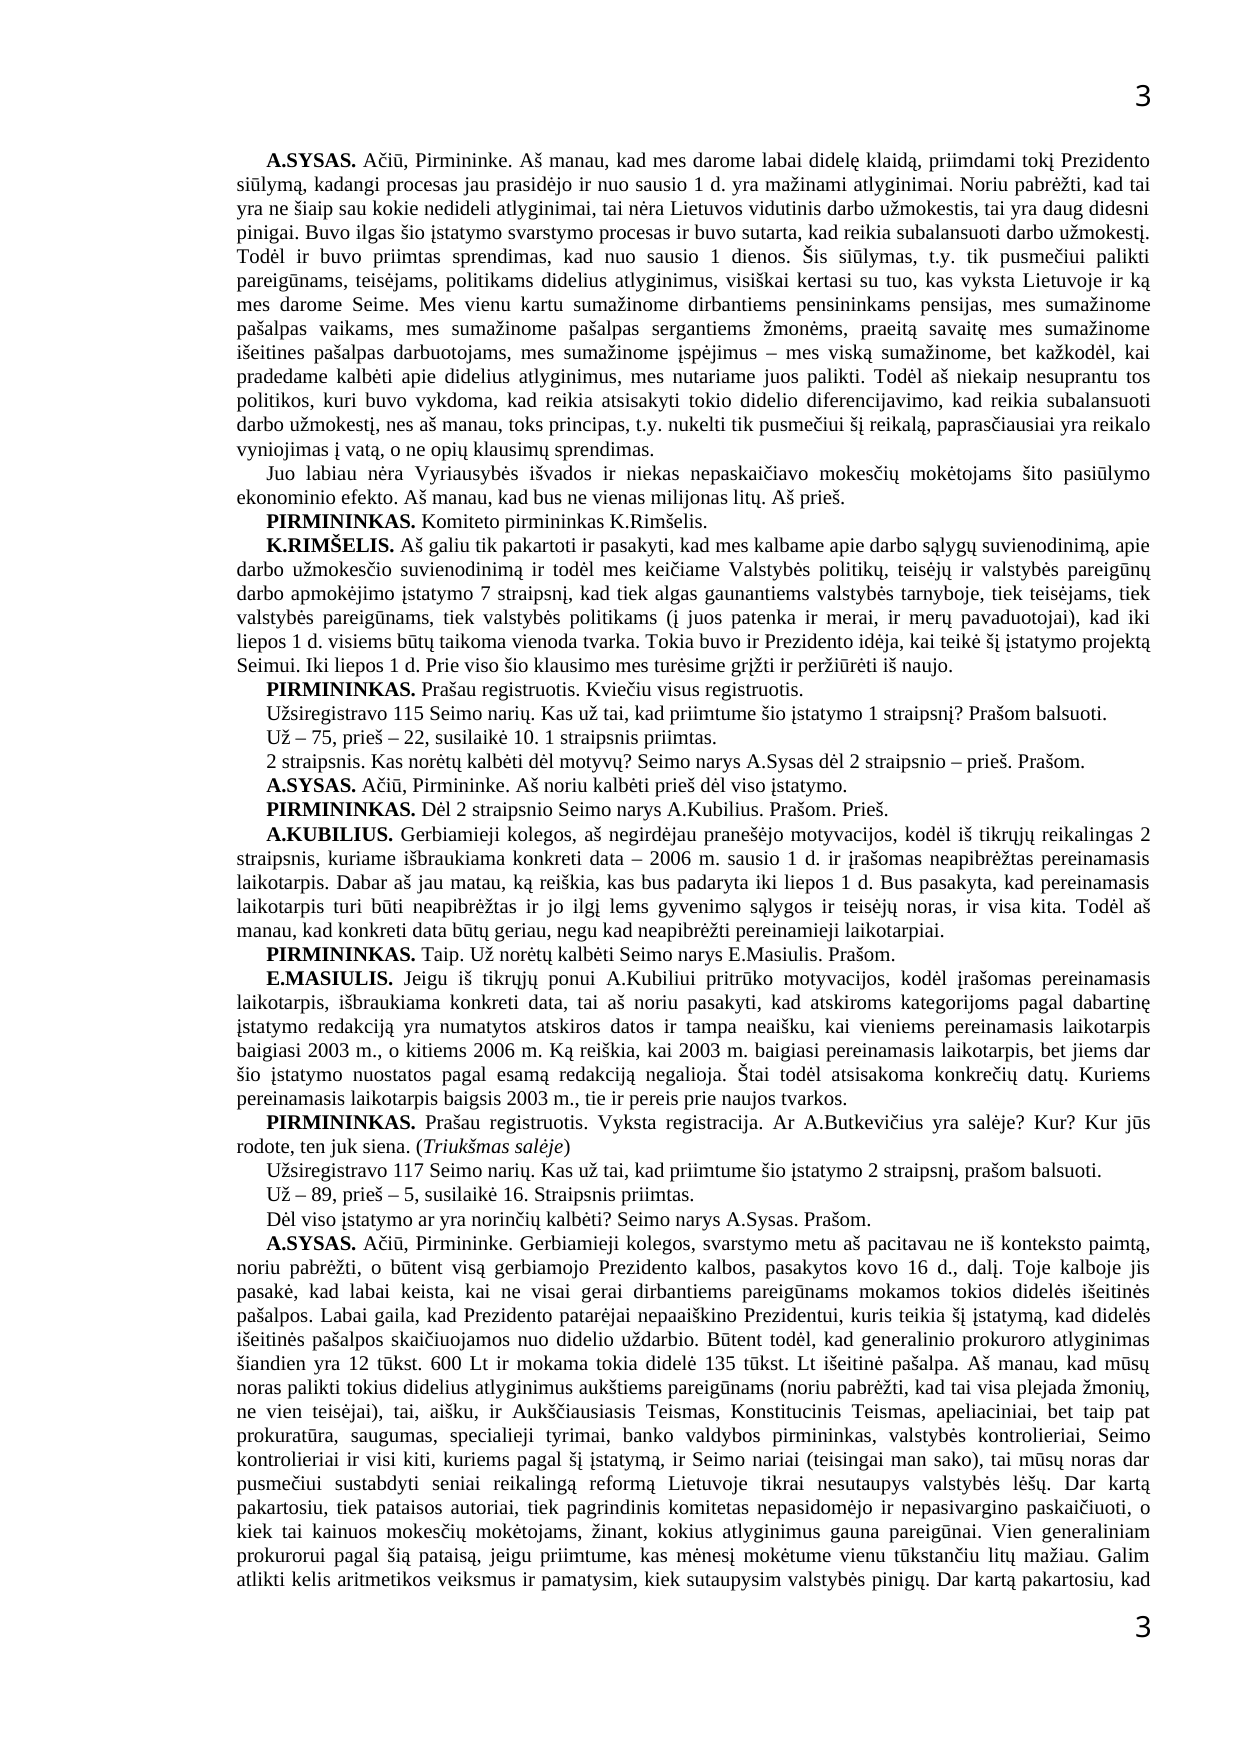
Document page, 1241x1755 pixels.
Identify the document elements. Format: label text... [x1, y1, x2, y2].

text E.MASIULIS. Jeigu iš tikrųjų ponui A.Kubiliui pritrūko motyvacijos, kodėl įrašomas pereinamasis laikotarpis, išbraukiama konkreti data, tai aš noriu pasakyti, kad atskiroms kategorijoms pagal dabartinę įstatymo redakciją yra numatytos atskiros datos ir tampa neaišku, kai vieniems pereinamasis laikotarpis baigiasi 2003 m., o kitiems 2006 m. Ką reiškia, kai 2003 m. baigiasi pereinamasis laikotarpis, bet jiems dar šio įstatymo nuostatos pagal esamą redakciją negalioja. Štai todėl atsisakoma konkrečių datų. Kuriems pereinamasis laikotarpis baigsis 2003 m., tie ir pereis prie naujos tvarkos. [236, 966, 1152, 1110]
text Užsiregistravo 117 Seimo narių. Kas už tai, kad priimtume šio įstatymo 2 straipsnį, prašom balsuoti. [236, 1158, 1152, 1182]
text Juo labiau nėra Vyriausybės išvados ir niekas nepaskaičiavo mokesčių mokėtojams šito pasiūlymo ekonominio efekto. Aš manau, kad bus ne vienas milijonas litų. Aš prieš. [236, 461, 1152, 509]
text Užsiregistravo 115 Seimo narių. Kas už tai, kad priimtume šio įstatymo 1 straipsnį? Prašom balsuoti. [236, 701, 1152, 725]
text PIRMININKAS. Taip. Už norėtų kalbėti Seimo narys E.Masiulis. Prašom. [236, 942, 1152, 966]
text PIRMININKAS. Prašau registruotis. Kviečiu visus registruotis. [236, 677, 1152, 701]
text A.KUBILIUS. Gerbiamieji kolegos, aš negirdėjau pranešėjo motyvacijos, kodėl iš tikrųjų reikalingas 2 straipsnis, kuriame išbraukiama konkreti data – 2006 m. sausio 1 d. ir įrašomas neapibrėžtas pereinamasis laikotarpis. Dabar aš jau matau, ką reiškia, kas bus padaryta iki liepos 1 d. Bus pasakyta, kad pereinamasis laikotarpis turi būti neapibrėžtas ir jo ilgį lems gyvenimo sąlygos ir teisėjų noras, ir visa kita. Todėl aš manau, kad konkreti data būtų geriau, negu kad neapibrėžti pereinamieji laikotarpiai. [236, 821, 1152, 942]
text A.SYSAS. Ačiū, Pirmininke. Gerbiamieji kolegos, svarstymo metu aš pacitavau ne iš konteksto paimtą, noriu pabrėžti, o būtent visą gerbiamojo Prezidento kalbos, pasakytos kovo 16 d., dalį. Toje kalboje jis pasakė, kad labai keista, kai ne visai gerai dirbantiems pareigūnams mokamos tokios didelės išeitinės pašalpos. Labai gaila, kad Prezidento patarėjai nepaaiškino Prezidentui, kuris teikia šį įstatymą, kad didelės išeitinės pašalpos skaičiuojamos nuo didelio uždarbio. Būtent todėl, kad generalinio prokuroro atlyginimas šiandien yra 12 tūkst. 600 Lt ir mokama tokia didelė 135 tūkst. Lt išeitinė pašalpa. Aš manau, kad mūsų noras palikti tokius didelius atlyginimus aukštiems pareigūnams (noriu pabrėžti, kad tai visa plejada žmonių, ne vien teisėjai), tai, aišku, ir Aukščiausiasis Teismas, Konstitucinis Teismas, apeliaciniai, bet taip pat prokuratūra, saugumas, specialieji tyrimai, banko valdybos pirmininkas, valstybės kontrolieriai, Seimo kontrolieriai ir visi kiti, kuriems pagal šį įstatymą, ir Seimo nariai (teisingai man sako), tai mūsų noras dar pusmečiui sustabdyti seniai reikalingą reformą Lietuvoje tikrai nesutaupys valstybės lėšų. Dar kartą pakartosiu, tiek pataisos autoriai, tiek pagrindinis komitetas nepasidomėjo ir nepasivargino paskaičiuoti, o kiek tai kainuos mokesčių mokėtojams, žinant, kokius atlyginimus gauna pareigūnai. Vien generaliniam prokurorui pagal šią pataisą, jeigu priimtume, kas mėnesį mokėtume vienu tūkstančiu litų mažiau. Galim atlikti kelis aritmetikos veiksmus ir pamatysim, kiek sutaupysim valstybės pinigų. Dar kartą pakartosiu, kad [236, 1231, 1152, 1591]
text Už – 89, prieš – 5, susilaikė 16. Straipsnis priimtas. [236, 1182, 1152, 1206]
text A.SYSAS. Ačiū, Pirmininke. Aš noriu kalbėti prieš dėl viso įstatymo. [236, 773, 1152, 797]
text PIRMININKAS. Prašau registruotis. Vyksta registracija. Ar A.Butkevičius yra salėje? Kur? Kur jūs rodote, ten juk siena. (Triukšmas salėje) [236, 1110, 1152, 1158]
text PIRMININKAS. Komiteto pirmininkas K.Rimšelis. [236, 509, 1152, 533]
text Už – 75, prieš – 22, susilaikė 10. 1 straipsnis priimtas. [236, 725, 1152, 749]
text K.RIMŠELIS. Aš galiu tik pakartoti ir pasakyti, kad mes kalbame apie darbo sąlygų suvienodinimą, apie darbo užmokesčio suvienodinimą ir todėl mes keičiame Valstybės politikų, teisėjų ir valstybės pareigūnų darbo apmokėjimo įstatymo 7 straipsnį, kad tiek algas gaunantiems valstybės tarnyboje, tiek teisėjams, tiek valstybės pareigūnams, tiek valstybės politikams (į juos patenka ir merai, ir merų pavaduotojai), kad iki liepos 1 d. visiems būtų taikoma vienoda tvarka. Tokia buvo ir Prezidento idėja, kai teikė šį įstatymo projektą Seimui. Iki liepos 1 d. Prie viso šio klausimo mes turėsime grįžti ir peržiūrėti iš naujo. [236, 533, 1152, 677]
text Dėl viso įstatymo ar yra norinčių kalbėti? Seimo narys A.Sysas. Prašom. [236, 1206, 1152, 1231]
text 2 straipsnis. Kas norėtų kalbėti dėl motyvų? Seimo narys A.Sysas dėl 2 straipsnio – prieš. Prašom. [236, 749, 1152, 773]
text PIRMININKAS. Dėl 2 straipsnio Seimo narys A.Kubilius. Prašom. Prieš. [236, 797, 1152, 821]
text A.SYSAS. Ačiū, Pirmininke. Aš manau, kad mes darome labai didelę klaidą, priimdami tokį Prezidento siūlymą, kadangi procesas jau prasidėjo ir nuo sausio 1 d. yra mažinami atlyginimai. Noriu pabrėžti, kad tai yra ne šiaip sau kokie nedideli atlyginimai, tai nėra Lietuvos vidutinis darbo užmokestis, tai yra daug didesni pinigai. Buvo ilgas šio įstatymo svarstymo procesas ir buvo sutarta, kad reikia subalansuoti darbo užmokestį. Todėl ir buvo priimtas sprendimas, kad nuo sausio 1 dienos. Šis siūlymas, t.y. tik pusmečiui palikti pareigūnams, teisėjams, politikams didelius atlyginimus, visiškai kertasi su tuo, kas vyksta Lietuvoje ir ką mes darome Seime. Mes vienu kartu sumažinome dirbantiems pensininkams pensijas, mes sumažinome pašalpas vaikams, mes sumažinome pašalpas sergantiems žmonėms, praeitą savaitę mes sumažinome išeitines pašalpas darbuotojams, mes sumažinome įspėjimus – mes viską sumažinome, bet kažkodėl, kai pradedame kalbėti apie didelius atlyginimus, mes nutariame juos palikti. Todėl aš niekaip nesuprantu tos politikos, kuri buvo vykdoma, kad reikia atsisakyti tokio didelio diferencijavimo, kad reikia subalansuoti darbo užmokestį, nes aš manau, toks principas, t.y. nukelti tik pusmečiui šį reikalą, paprasčiausiai yra reikalo vyniojimas į vatą, o ne opių klausimų sprendimas. [236, 148, 1152, 461]
